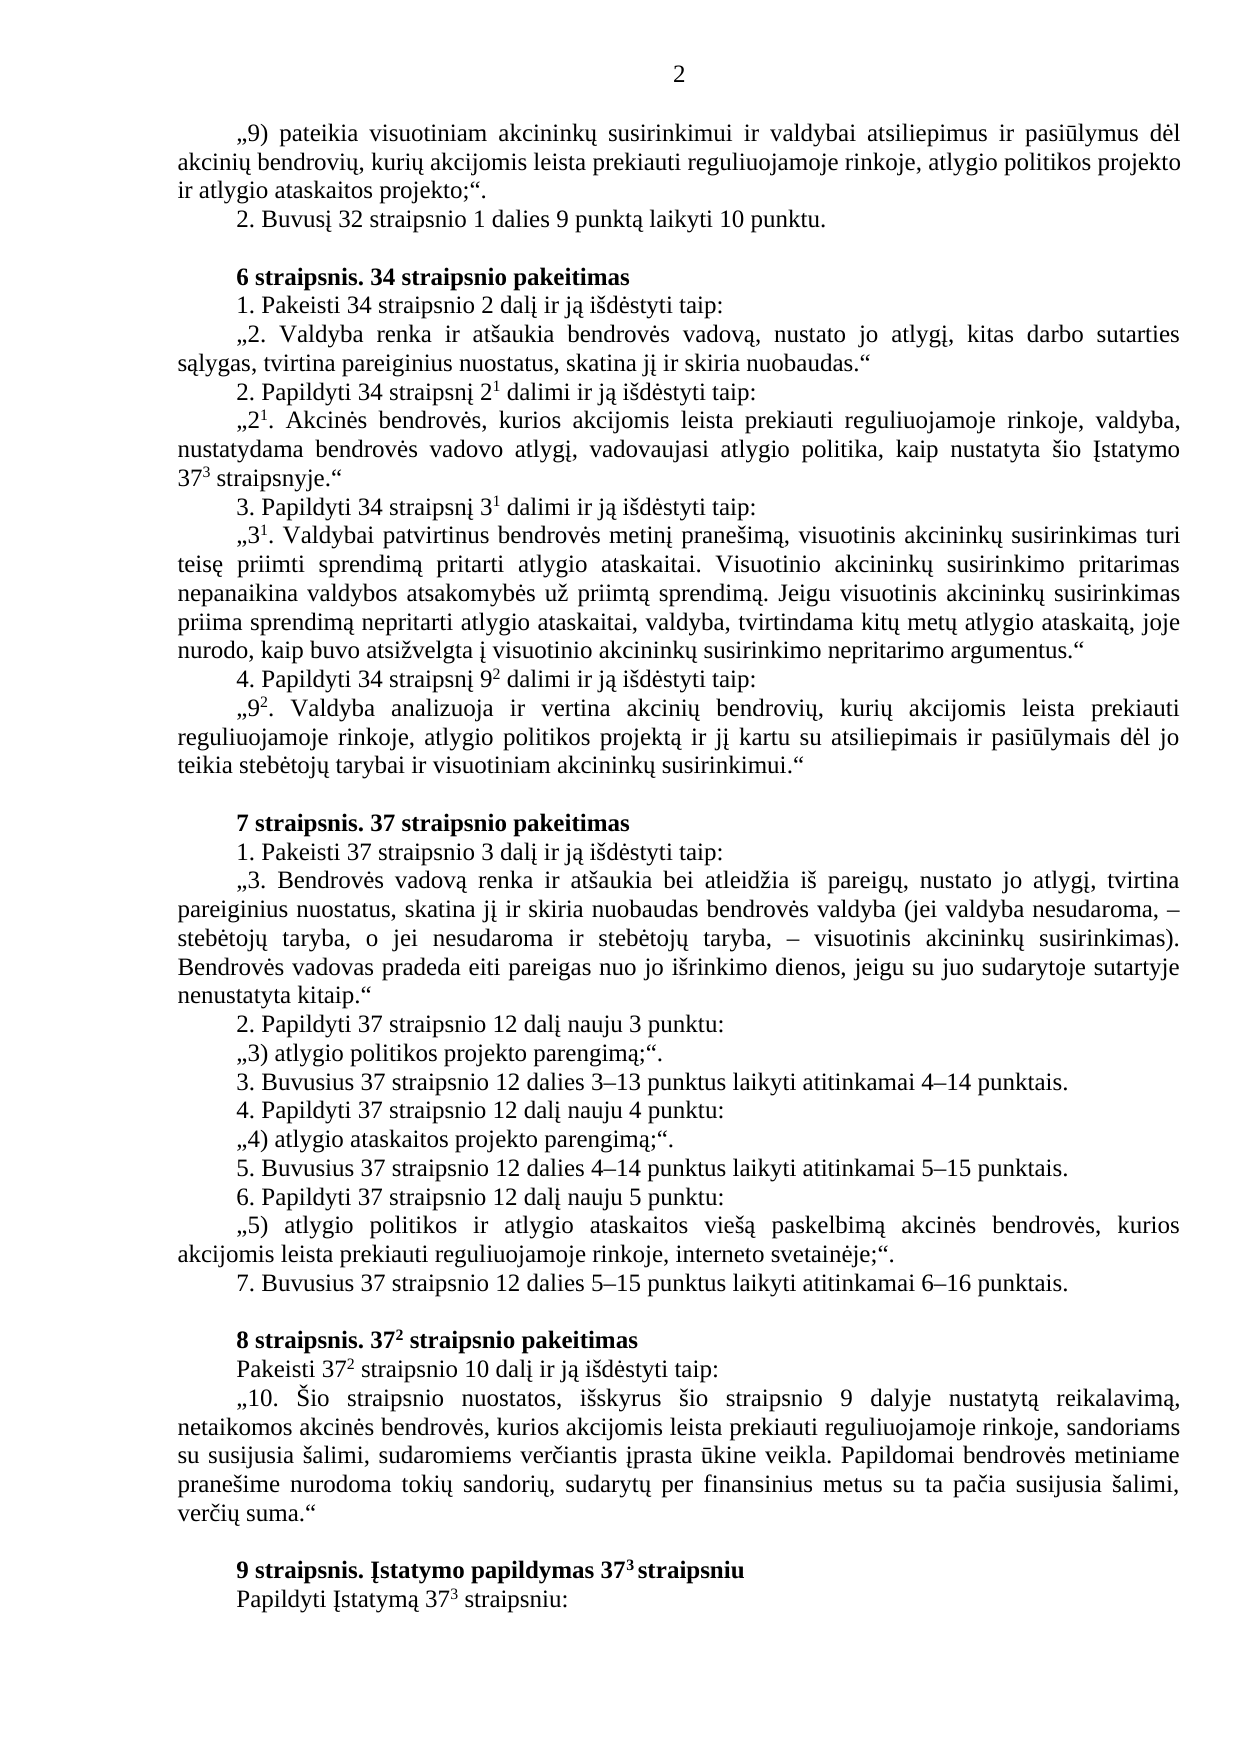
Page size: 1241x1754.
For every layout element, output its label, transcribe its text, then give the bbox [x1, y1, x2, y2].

text „5) atlygio politikos ir atlygio ataskaitos viešą paskelbimą akcinės bendrovės, kurios akcijomis leista prekiauti reguliuojamoje rinkoje, interneto svetainėje;“. [177, 1211, 1181, 1268]
text „3) atlygio politikos projekto parengimą;“. [177, 1038, 1181, 1067]
text 6. Papildyti 37 straipsnio 12 dalį nauju 5 punktu: [177, 1182, 1181, 1211]
text 4. Papildyti 37 straipsnio 12 dalį nauju 4 punktu: [177, 1096, 1181, 1124]
text 1. Pakeisti 37 straipsnio 3 dalį ir ją išdėstyti taip: [177, 837, 1181, 866]
text „2. Valdyba renka ir atšaukia bendrovės vadovą, nustato jo atlygį, kitas darbo sutarties sąlygas, tvirtina pareiginius nuostatus, skatina jį ir skiria nuobaudas.“ [177, 319, 1181, 377]
text „10. Šio straipsnio nuostatos, išskyrus šio straipsnio 9 dalyje nustatytą reikalavimą, netaikomos akcinės bendrovės, kurios akcijomis leista prekiauti reguliuojamoje rinkoje, sandoriams su susijusia šalimi, sudaromiems verčiantis įprasta ūkine veikla. Papildomai bendrovės metiniame pranešime nurodoma tokių sandorių, sudarytų per finansinius metus su ta pačia susijusia šalimi, verčių suma.“ [177, 1383, 1181, 1527]
text 9 straipsnis. Įstatymo papildymas 373 straipsniu [177, 1556, 1181, 1584]
text „92. Valdyba analizuoja ir vertina akcinių bendrovių, kurių akcijomis leista prekiauti reguliuojamoje rinkoje, atlygio politikos projektą ir jį kartu su atsiliepimais ir pasiūlymais dėl jo teikia stebėtojų tarybai ir visuotiniam akcininkų susirinkimui.“ [177, 693, 1181, 779]
text „31. Valdybai patvirtinus bendrovės metinį pranešimą, visuotinis akcininkų susirinkimas turi teisę priimti sprendimą pritarti atlygio ataskaitai. Visuotinio akcininkų susirinkimo pritarimas nepanaikina valdybos atsakomybės už priimtą sprendimą. Jeigu visuotinis akcininkų susirinkimas priima sprendimą nepritarti atlygio ataskaitai, valdyba, tvirtindama kitų metų atlygio ataskaitą, joje nurodo, kaip buvo atsižvelgta į visuotinio akcininkų susirinkimo nepritarimo argumentus.“ [177, 521, 1181, 664]
text 7 straipsnis. 37 straipsnio pakeitimas [177, 808, 1181, 837]
text 8 straipsnis. 372 straipsnio pakeitimas [177, 1326, 1181, 1354]
text Pakeisti 372 straipsnio 10 dalį ir ją išdėstyti taip: [177, 1354, 1181, 1383]
text 3. Buvusius 37 straipsnio 12 dalies 3–13 punktus laikyti atitinkamai 4–14 punktais. [177, 1067, 1181, 1096]
text 4. Papildyti 34 straipsnį 92 dalimi ir ją išdėstyti taip: [177, 664, 1181, 693]
text Papildyti Įstatymą 373 straipsniu: [177, 1584, 1181, 1613]
text 2. Papildyti 37 straipsnio 12 dalį nauju 3 punktu: [177, 1009, 1181, 1038]
text „9) pateikia visuotiniam akcininkų susirinkimui ir valdybai atsiliepimus ir pasiūlymus dėl akcinių bendrovių, kurių akcijomis leista prekiauti reguliuojamoje rinkoje, atlygio politikos projekto ir atlygio ataskaitos projekto;“. [177, 118, 1181, 204]
text 5. Buvusius 37 straipsnio 12 dalies 4–14 punktus laikyti atitinkamai 5–15 punktais. [177, 1153, 1181, 1182]
text 6 straipsnis. 34 straipsnio pakeitimas [177, 262, 1181, 291]
text „3. Bendrovės vadovą renka ir atšaukia bei atleidžia iš pareigų, nustato jo atlygį, tvirtina pareiginius nuostatus, skatina jį ir skiria nuobaudas bendrovės valdyba (jei valdyba nesudaroma, – stebėtojų taryba, o jei nesudaroma ir stebėtojų taryba, – visuotinis akcininkų susirinkimas). Bendrovės vadovas pradeda eiti pareigas nuo jo išrinkimo dienos, jeigu su juo sudarytoje sutartyje nenustatyta kitaip.“ [177, 866, 1181, 1009]
text 1. Pakeisti 34 straipsnio 2 dalį ir ją išdėstyti taip: [177, 291, 1181, 319]
text 7. Buvusius 37 straipsnio 12 dalies 5–15 punktus laikyti atitinkamai 6–16 punktais. [177, 1268, 1181, 1297]
text „21. Akcinės bendrovės, kurios akcijomis leista prekiauti reguliuojamoje rinkoje, valdyba, nustatydama bendrovės vadovo atlygį, vadovaujasi atlygio politika, kaip nustatyta šio Įstatymo 373 straipsnyje.“ [177, 406, 1181, 492]
text „4) atlygio ataskaitos projekto parengimą;“. [177, 1124, 1181, 1153]
text 3. Papildyti 34 straipsnį 31 dalimi ir ją išdėstyti taip: [177, 492, 1181, 521]
text 2. Papildyti 34 straipsnį 21 dalimi ir ją išdėstyti taip: [177, 377, 1181, 406]
text 2. Buvusį 32 straipsnio 1 dalies 9 punktą laikyti 10 punktu. [177, 204, 1181, 233]
